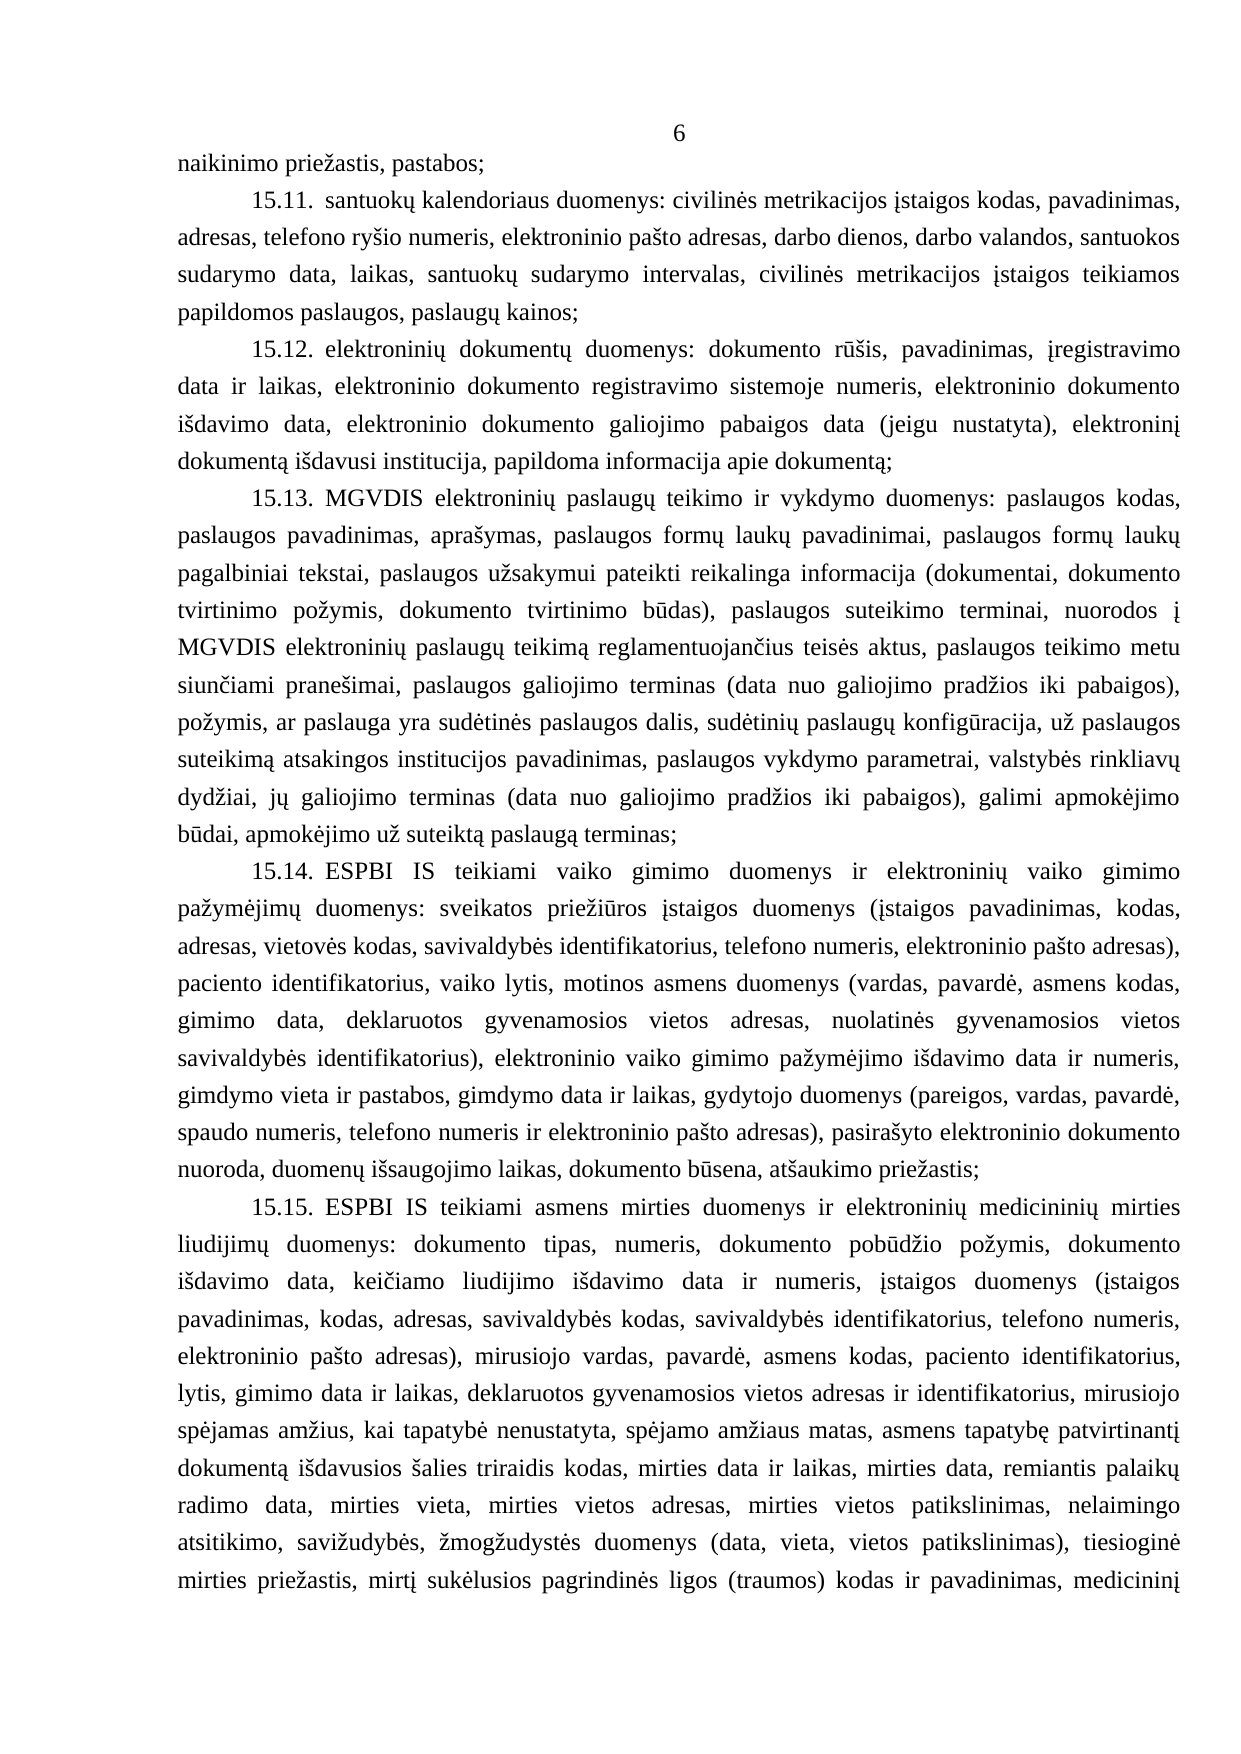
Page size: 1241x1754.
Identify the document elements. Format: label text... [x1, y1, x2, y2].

text 15.13. MGVDIS elektroninių paslaugų teikimo ir vykdymo duomenys: paslaugos kodas, paslaugos pavadinimas, aprašymas, paslaugos formų laukų pavadinimai, paslaugos formų laukų pagalbiniai tekstai, paslaugos užsakymui pateikti reikalinga informacija (dokumentai, dokumento tvirtinimo požymis, dokumento tvirtinimo būdas), paslaugos suteikimo terminai, nuorodos į MGVDIS elektroninių paslaugų teikimą reglamentuojančius teisės aktus, paslaugos teikimo metu siunčiami pranešimai, paslaugos galiojimo terminas (data nuo galiojimo pradžios iki pabaigos), požymis, ar paslauga yra sudėtinės paslaugos dalis, sudėtinių paslaugų konfigūracija, už paslaugos suteikimą atsakingos institucijos pavadinimas, paslaugos vykdymo parametrai, valstybės rinkliavų dydžiai, jų galiojimo terminas (data nuo galiojimo pradžios iki pabaigos), galimi apmokėjimo būdai, apmokėjimo už suteiktą paslaugą terminas; [177, 483, 1181, 848]
text 15.11. santuokų kalendoriaus duomenys: civilinės metrikacijos įstaigos kodas, pavadinimas, adresas, telefono ryšio numeris, elektroninio pašto adresas, darbo dienos, darbo valandos, santuokos sudarymo data, laikas, santuokų sudarymo intervalas, civilinės metrikacijos įstaigos teikiamos papildomos paslaugos, paslaugų kainos; [177, 185, 1181, 326]
text 15.15. ESPBI IS teikiami asmens mirties duomenys ir elektroninių medicininių mirties liudijimų duomenys: dokumento tipas, numeris, dokumento pobūdžio požymis, dokumento išdavimo data, keičiamo liudijimo išdavimo data ir numeris, įstaigos duomenys (įstaigos pavadinimas, kodas, adresas, savivaldybės kodas, savivaldybės identifikatorius, telefono numeris, elektroninio pašto adresas), mirusiojo vardas, pavardė, asmens kodas, paciento identifikatorius, lytis, gimimo data ir laikas, deklaruotos gyvenamosios vietos adresas ir identifikatorius, mirusiojo spėjamas amžius, kai tapatybė nenustatyta, spėjamo amžiaus matas, asmens tapatybę patvirtinantį dokumentą išdavusios šalies triraidis kodas, mirties data ir laikas, mirties data, remiantis palaikų radimo data, mirties vieta, mirties vietos adresas, mirties vietos patikslinimas, nelaimingo atsitikimo, savižudybės, žmogžudystės duomenys (data, vieta, vietos patikslinimas), tiesioginė mirties priežastis, mirtį sukėlusios pagrindinės ligos (traumos) kodas ir pavadinimas, medicininį [177, 1192, 1181, 1593]
text 15.12. elektroninių dokumentų duomenys: dokumento rūšis, pavadinimas, įregistravimo data ir laikas, elektroninio dokumento registravimo sistemoje numeris, elektroninio dokumento išdavimo data, elektroninio dokumento galiojimo pabaigos data (jeigu nustatyta), elektroninį dokumentą išdavusi institucija, papildoma informacija apie dokumentą; [177, 334, 1181, 475]
text naikinimo priežastis, pastabos; [177, 148, 1181, 176]
text 15.14. ESPBI IS teikiami vaiko gimimo duomenys ir elektroninių vaiko gimimo pažymėjimų duomenys: sveikatos priežiūros įstaigos duomenys (įstaigos pavadinimas, kodas, adresas, vietovės kodas, savivaldybės identifikatorius, telefono numeris, elektroninio pašto adresas), paciento identifikatorius, vaiko lytis, motinos asmens duomenys (vardas, pavardė, asmens kodas, gimimo data, deklaruotos gyvenamosios vietos adresas, nuolatinės gyvenamosios vietos savivaldybės identifikatorius), elektroninio vaiko gimimo pažymėjimo išdavimo data ir numeris, gimdymo vieta ir pastabos, gimdymo data ir laikas, gydytojo duomenys (pareigos, vardas, pavardė, spaudo numeris, telefono numeris ir elektroninio pašto adresas), pasirašyto elektroninio dokumento nuoroda, duomenų išsaugojimo laikas, dokumento būsena, atšaukimo priežastis; [177, 856, 1181, 1183]
